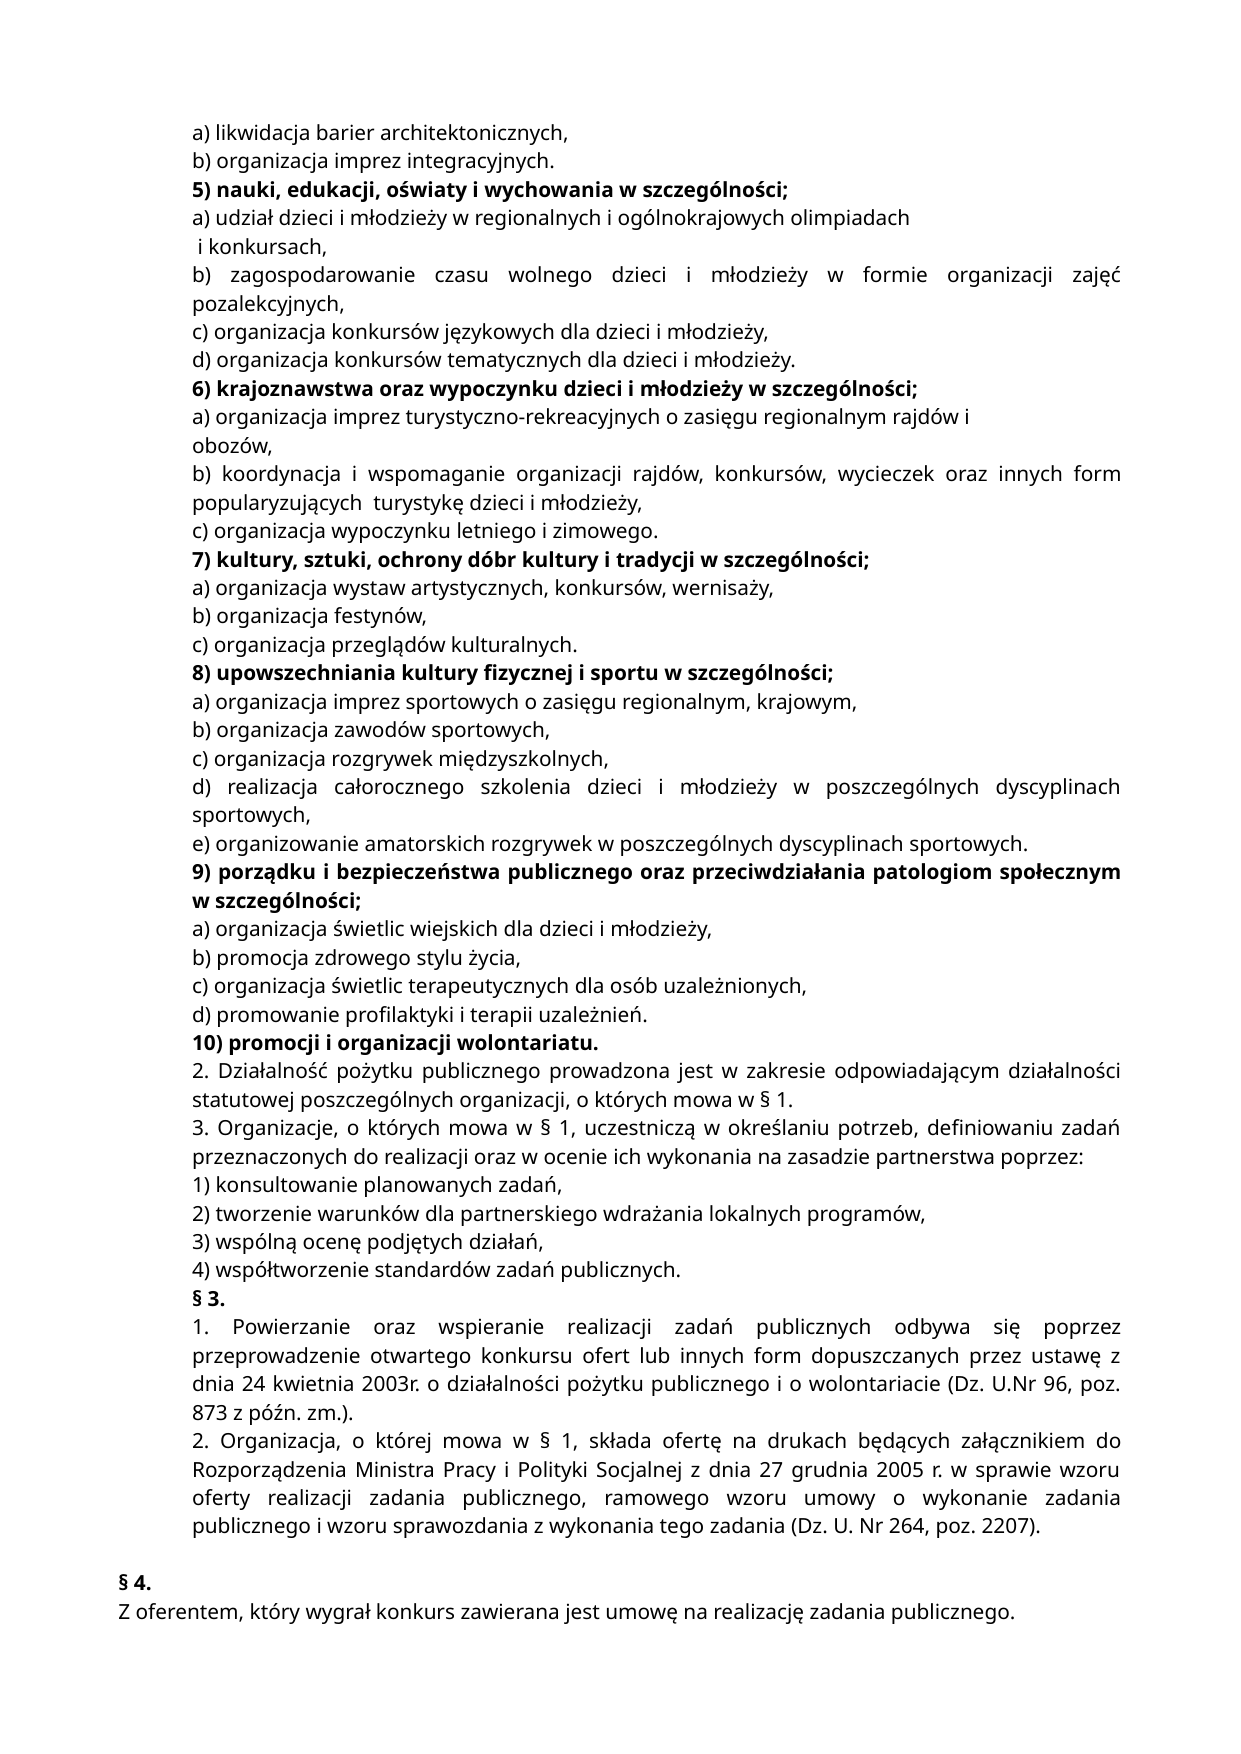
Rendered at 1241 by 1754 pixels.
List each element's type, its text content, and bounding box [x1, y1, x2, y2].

list b) zagospodarowanie czasu wolnego dzieci i młodzieży w formie organizacji zajęć pozalekcyjnych, [162, 260, 1122, 317]
list a) organizacja świetlic wiejskich dla dzieci i młodzieży, [162, 914, 1122, 943]
list 6) krajoznawstwa oraz wypoczynku dzieci i młodzieży w szczególności; [162, 374, 1122, 402]
list a) likwidacja barier architektonicznych, [162, 118, 1122, 147]
list c) organizacja świetlic terapeutycznych dla osób uzależnionych, [162, 971, 1122, 1000]
list 3. Organizacje, o których mowa w § 1, uczestniczą w określaniu potrzeb, definiowaniu zadań przeznaczonych do realizacji oraz w ocenie ich wykonania na zasadzie partnerstwa poprzez: [162, 1113, 1122, 1170]
list 2) tworzenie warunków dla partnerskiego wdrażania lokalnych programów, [162, 1199, 1122, 1227]
list b) organizacja imprez integracyjnych. [162, 147, 1122, 175]
list a) organizacja wystaw artystycznych, konkursów, wernisaży, [162, 573, 1122, 602]
list 3) wspólną ocenę podjętych działań, [162, 1227, 1122, 1256]
list a) organizacja imprez sportowych o zasięgu regionalnym, krajowym, [162, 687, 1122, 715]
list b) organizacja festynów, [162, 602, 1122, 630]
list 2. Działalność pożytku publicznego prowadzona jest w zakresie odpowiadającym działalności statutowej poszczególnych organizacji, o których mowa w § 1. [162, 1057, 1122, 1113]
list d) promowanie profilaktyki i terapii uzależnień. [162, 1000, 1122, 1028]
list 9) porządku i bezpieczeństwa publicznego oraz przeciwdziałania patologiom społecznym w szczególności; [162, 857, 1122, 914]
list 8) upowszechniania kultury fizycznej i sportu w szczególności; [162, 658, 1122, 687]
list 4) współtworzenie standardów zadań publicznych. [162, 1256, 1122, 1284]
list a) organizacja imprez turystyczno-rekreacyjnych o zasięgu regionalnym rajdów i [162, 402, 1122, 431]
list e) organizowanie amatorskich rozgrywek w poszczególnych dyscyplinach sportowych. [162, 829, 1122, 857]
list c) organizacja przeglądów kulturalnych. [162, 630, 1122, 658]
list 2. Organizacja, o której mowa w § 1, składa ofertę na drukach będących załącznikiem do Rozporządzenia Ministra Pracy i Polityki Socjalnej z dnia 27 grudnia 2005 r. w sprawie wzoru oferty realizacji zadania publicznego, ramowego wzoru umowy o wykonanie zadania publicznego i wzoru sprawozdania z wykonania tego zadania (Dz. U. Nr 264, poz. 2207). [162, 1426, 1122, 1540]
list d) organizacja konkursów tematycznych dla dzieci i młodzieży. [162, 346, 1122, 374]
list 1) konsultowanie planowanych zadań, [162, 1170, 1122, 1199]
text § 4. [118, 1568, 1122, 1597]
list i konkursach, [162, 232, 1122, 260]
list 10) promocji i organizacji wolontariatu. [162, 1028, 1122, 1057]
list c) organizacja rozgrywek międzyszkolnych, [162, 744, 1122, 772]
list obozów, [162, 431, 1122, 459]
list a) udział dzieci i młodzieży w regionalnych i ogólnokrajowych olimpiadach [162, 203, 1122, 232]
list b) organizacja zawodów sportowych, [162, 715, 1122, 744]
list § 3. [162, 1284, 1122, 1312]
list c) organizacja konkursów językowych dla dzieci i młodzieży, [162, 317, 1122, 346]
list d) realizacja całorocznego szkolenia dzieci i młodzieży w poszczególnych dyscyplinach sportowych, [162, 772, 1122, 829]
list b) promocja zdrowego stylu życia, [162, 943, 1122, 971]
list b) koordynacja i wspomaganie organizacji rajdów, konkursów, wycieczek oraz innych form popularyzujących turystykę dzieci i młodzieży, [162, 459, 1122, 516]
list 5) nauki, edukacji, oświaty i wychowania w szczególności; [162, 175, 1122, 203]
list c) organizacja wypoczynku letniego i zimowego. [162, 516, 1122, 545]
list 1. Powierzanie oraz wspieranie realizacji zadań publicznych odbywa się poprzez przeprowadzenie otwartego konkursu ofert lub innych form dopuszczanych przez ustawę z dnia 24 kwietnia 2003r. o działalności pożytku publicznego i o wolontariacie (Dz. U.Nr 96, poz. 873 z późn. zm.). [162, 1312, 1122, 1426]
text Z oferentem, który wygrał konkurs zawierana jest umowę na realizację zadania publicznego. [118, 1597, 1122, 1625]
list 7) kultury, sztuki, ochrony dóbr kultury i tradycji w szczególności; [162, 545, 1122, 573]
